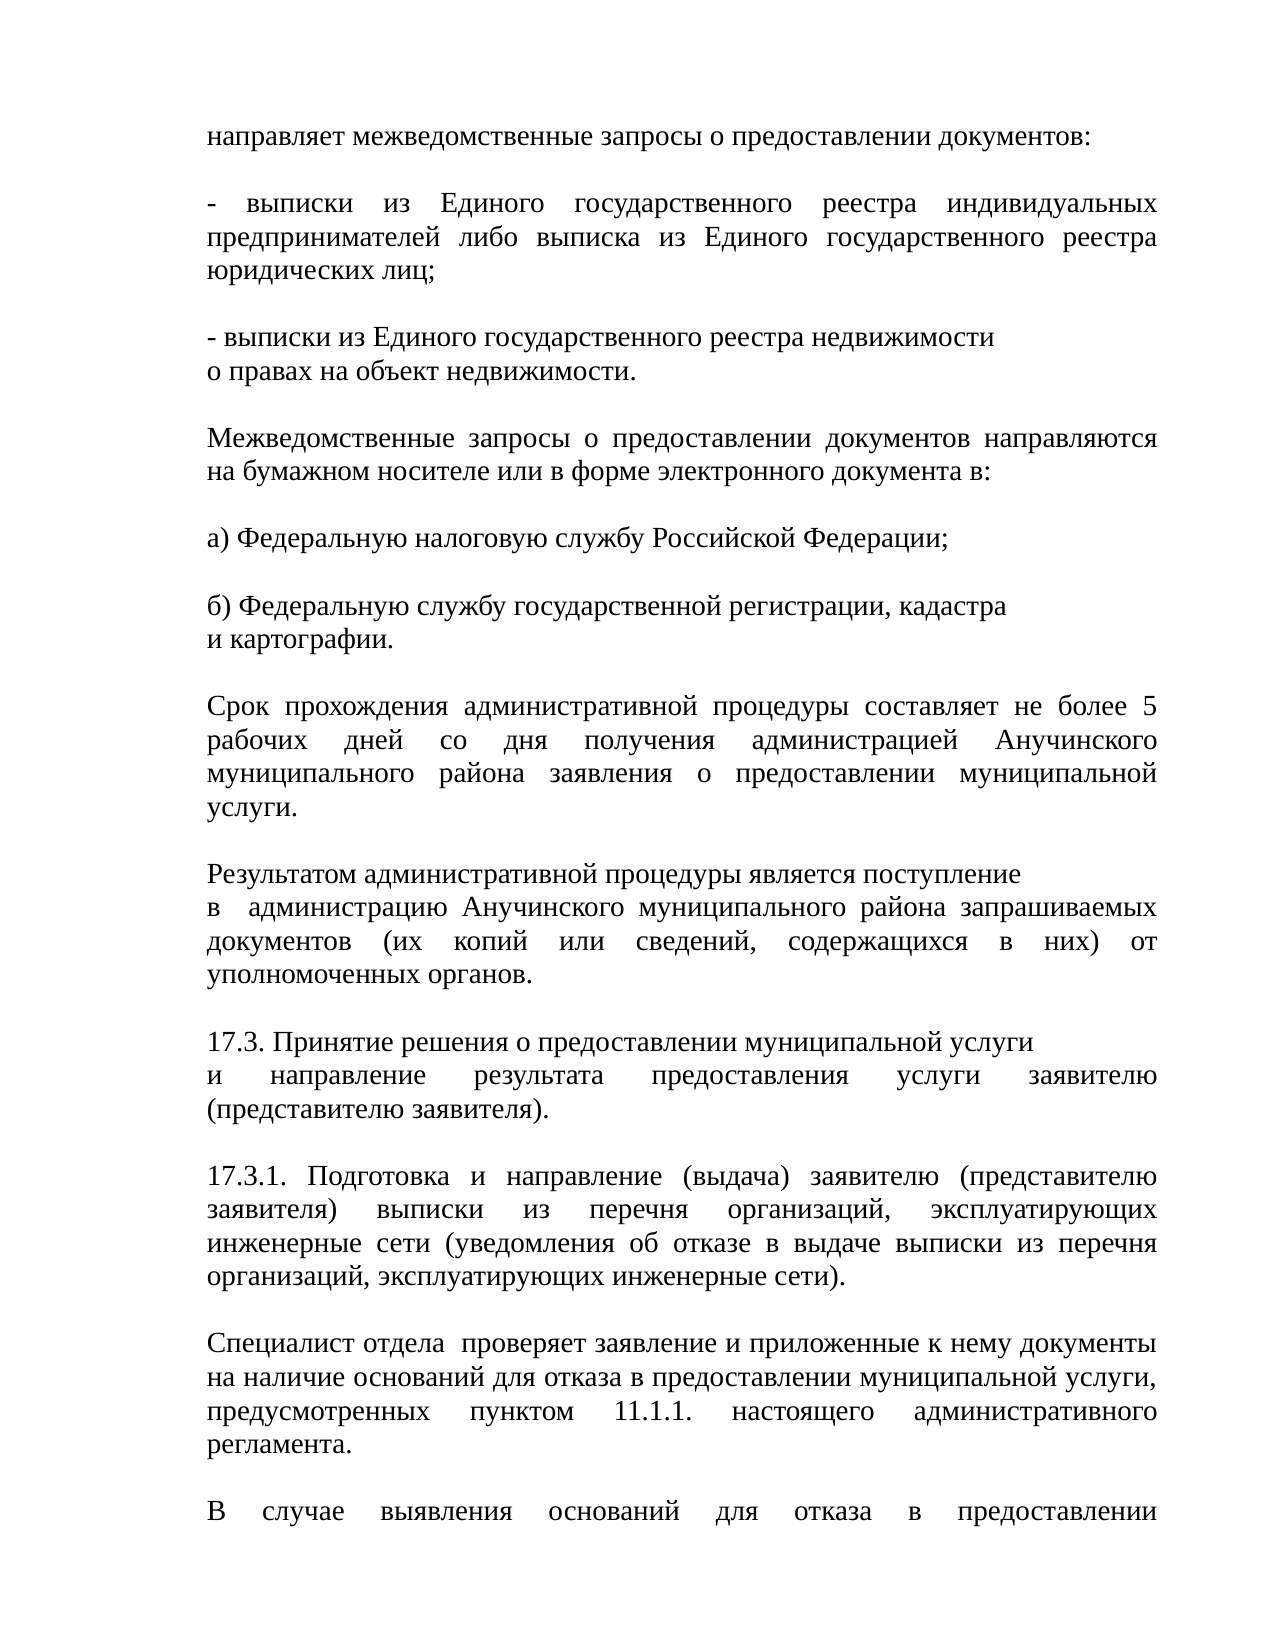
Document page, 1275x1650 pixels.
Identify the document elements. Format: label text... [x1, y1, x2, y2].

text и картографии. [207, 621, 1158, 655]
text 17.3. Принятие решения о предоставлении муниципальной услуги [207, 990, 1158, 1057]
text и направление результата предоставления услуги заявителю (представителю заявителя). [207, 1057, 1158, 1124]
text б) Федеральную службу государственной регистрации, кадастра [207, 554, 1158, 621]
text Результатом административной процедуры является поступление [207, 822, 1158, 889]
text Срок прохождения административной процедуры составляет не более 5 рабочих дней со дня получения администрацией Анучинского муниципального района заявления о предоставлении муниципальной услуги. [207, 655, 1158, 822]
text о правах на объект недвижимости. [207, 353, 1158, 386]
text направляет межведомственные запросы о предоставлении документов: [207, 118, 1158, 152]
text - выписки из Единого государственного реестра индивидуальных предпринимателей либо выписка из Единого государственного реестра юридических лиц; [207, 152, 1158, 286]
text Специалист отдела проверяет заявление и приложенные к нему документы на наличие оснований для отказа в предоставлении муниципальной услуги, предусмотренных пунктом 11.1.1. настоящего административного регламента. [207, 1292, 1158, 1460]
text в администрацию Анучинского муниципального района запрашиваемых документов (их копий или сведений, содержащихся в них) от уполномоченных органов. [207, 889, 1158, 990]
text В случае выявления оснований для отказа в предоставлении [207, 1460, 1158, 1527]
text - выписки из Единого государственного реестра недвижимости [207, 286, 1158, 353]
text Межведомственные запросы о предоставлении документов направляются на бумажном носителе или в форме электронного документа в: [207, 386, 1158, 487]
text а) Федеральную налоговую службу Российской Федерации; [207, 487, 1158, 554]
text 17.3.1. Подготовка и направление (выдача) заявителю (представителю заявителя) выписки из перечня организаций, эксплуатирующих инженерные сети (уведомления об отказе в выдаче выписки из перечня организаций, эксплуатирующих инженерные сети). [207, 1124, 1158, 1292]
